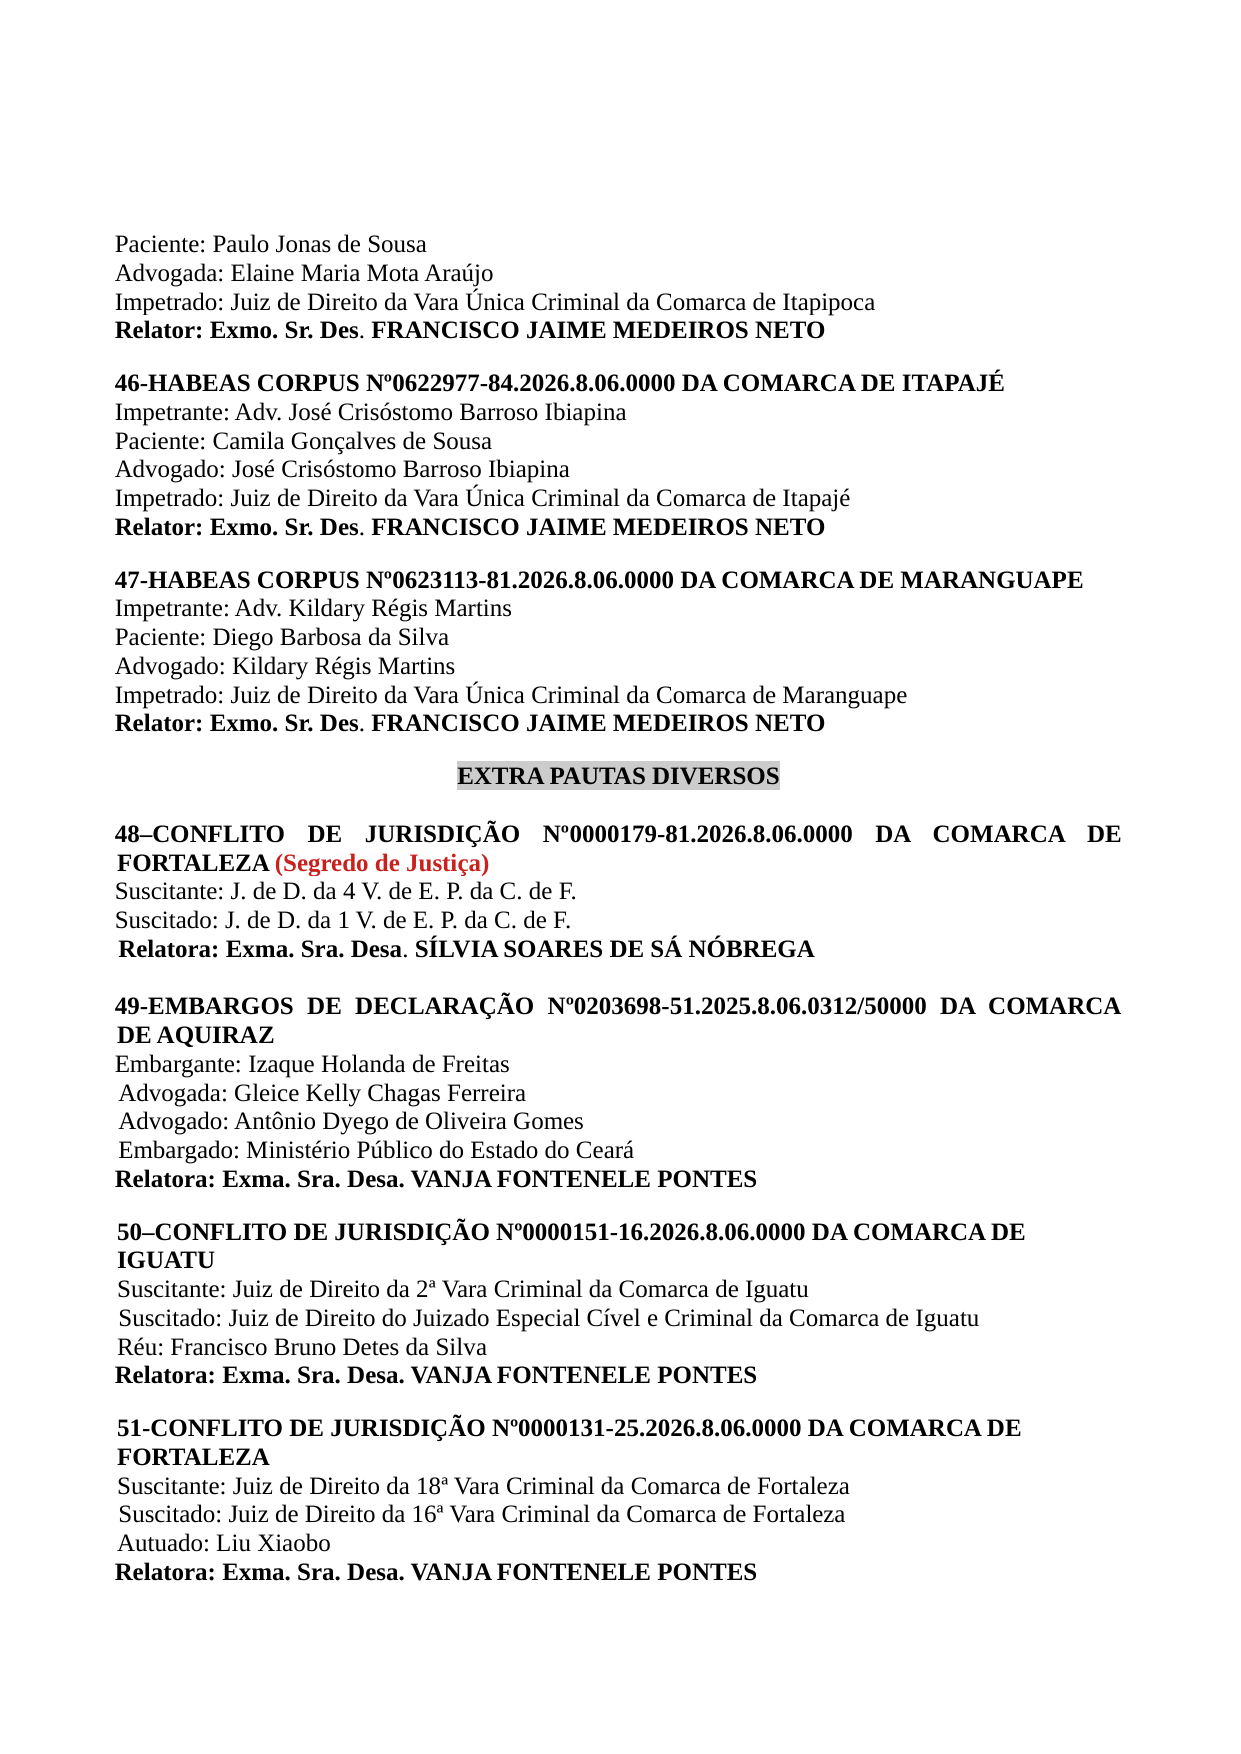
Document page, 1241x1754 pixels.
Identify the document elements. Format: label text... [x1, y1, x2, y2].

text Impetrado: Juiz de Direito da Vara Única Criminal da Comarca de Maranguape [114, 680, 1122, 708]
text Advogado: Kildary Régis Martins [114, 651, 1122, 680]
text Relatora: Exma. Sra. Desa. SÍLVIA SOARES DE SÁ NÓBREGA [118, 934, 1122, 963]
text Impetrado: Juiz de Direito da Vara Única Criminal da Comarca de Itapajé [114, 483, 1122, 512]
text 48–CONFLITO DE JURISDIÇÃO Nº0000179-81.2026.8.06.0000 DA COMARCA DE FORTALEZA (Segredo de Justiça) [114, 819, 1122, 876]
text Relatora: Exma. Sra. Desa. VANJA FONTENELE PONTES [114, 1164, 1122, 1193]
text Suscitante: Juiz de Direito da 2ª Vara Criminal da Comarca de Iguatu [117, 1274, 1122, 1303]
text 50–CONFLITO DE JURISDIÇÃO Nº0000151-16.2026.8.06.0000 DA COMARCA DE IGUATU [117, 1217, 1122, 1274]
text Impetrante: Adv. Kildary Régis Martins [114, 593, 1122, 622]
text Suscitado: Juiz de Direito da 16ª Vara Criminal da Comarca de Fortaleza [118, 1499, 1122, 1528]
text Advogado: Antônio Dyego de Oliveira Gomes [118, 1106, 1122, 1135]
text Relatora: Exma. Sra. Desa. VANJA FONTENELE PONTES [114, 1557, 1122, 1586]
text Embargado: Ministério Público do Estado do Ceará [118, 1135, 1122, 1164]
text Advogado: José Crisóstomo Barroso Ibiapina [114, 454, 1122, 483]
text Autuado: Liu Xiaobo [117, 1528, 1122, 1557]
text Advogada: Elaine Maria Mota Araújo [114, 258, 1122, 287]
text 47-HABEAS CORPUS Nº0623113-81.2026.8.06.0000 DA COMARCA DE MARANGUAPE [114, 565, 1122, 593]
text Impetrado: Juiz de Direito da Vara Única Criminal da Comarca de Itapipoca [114, 287, 1122, 315]
text Impetrante: Adv. José Crisóstomo Barroso Ibiapina [114, 397, 1122, 426]
text Embargante: Izaque Holanda de Freitas [114, 1049, 1122, 1078]
text Paciente: Camila Gonçalves de Sousa [114, 426, 1122, 454]
text Paciente: Diego Barbosa da Silva [114, 622, 1122, 651]
text Paciente: Paulo Jonas de Sousa [114, 229, 1122, 258]
text 46-HABEAS CORPUS Nº0622977-84.2026.8.06.0000 DA COMARCA DE ITAPAJÉ [114, 368, 1122, 397]
text Suscitado: J. de D. da 1 V. de E. P. da C. de F. [114, 905, 1122, 934]
text Suscitante: J. de D. da 4 V. de E. P. da C. de F. [114, 876, 1122, 905]
text 51-CONFLITO DE JURISDIÇÃO Nº0000131-25.2026.8.06.0000 DA COMARCA DE FORTALEZA [117, 1413, 1122, 1471]
text Relator: Exmo. Sr. Des. FRANCISCO JAIME MEDEIROS NETO [114, 708, 1122, 737]
text Relatora: Exma. Sra. Desa. VANJA FONTENELE PONTES [114, 1360, 1122, 1389]
text Relator: Exmo. Sr. Des. FRANCISCO JAIME MEDEIROS NETO [114, 512, 1122, 541]
text Suscitante: Juiz de Direito da 18ª Vara Criminal da Comarca de Fortaleza [117, 1471, 1122, 1499]
text Réu: Francisco Bruno Detes da Silva [117, 1332, 1122, 1360]
text Relator: Exmo. Sr. Des. FRANCISCO JAIME MEDEIROS NETO [114, 315, 1122, 344]
text Advogada: Gleice Kelly Chagas Ferreira [118, 1078, 1122, 1106]
text Suscitado: Juiz de Direito do Juizado Especial Cível e Criminal da Comarca de Iguatu [118, 1303, 1122, 1332]
text 49-EMBARGOS DE DECLARAÇÃO Nº0203698-51.2025.8.06.0312/50000 DA COMARCA DE AQUIRAZ [114, 991, 1122, 1049]
text EXTRA PAUTAS DIVERSOS [114, 761, 1122, 790]
